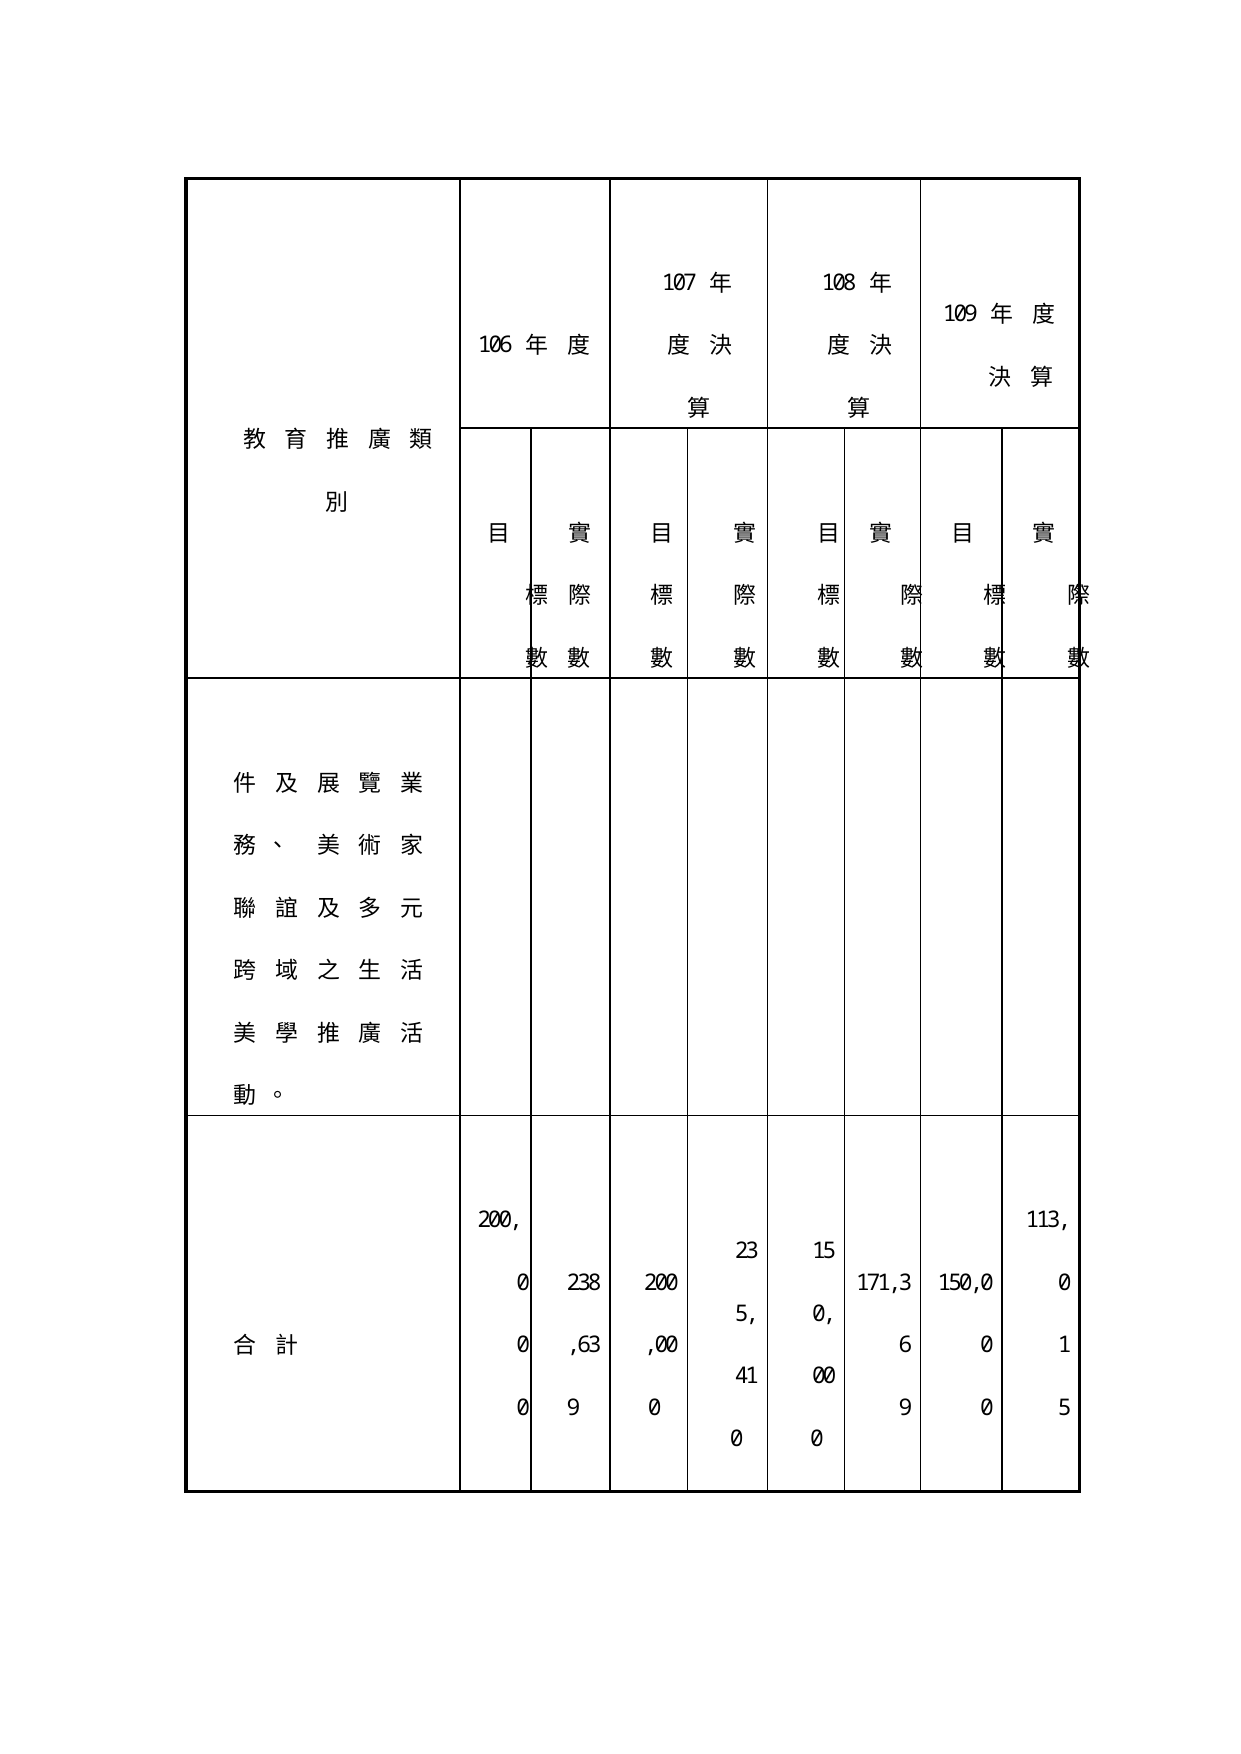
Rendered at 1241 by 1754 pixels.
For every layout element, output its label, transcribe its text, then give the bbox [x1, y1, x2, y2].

table_cell 實際數 [532, 429, 609, 677]
table_cell [1003, 679, 1078, 1115]
table_cell 實際數 [688, 429, 767, 677]
table_cell 合計 [188, 1116, 459, 1490]
table_cell 件及展覽業務、美術家聯誼及多元跨域之生活美學推廣活動。 [188, 679, 459, 1115]
table_cell [921, 679, 1001, 1115]
table_header 109年度決算 [921, 180, 1078, 427]
table_cell [611, 679, 687, 1115]
table_header 108年度決算 [768, 180, 920, 427]
table_cell 238,639 [532, 1116, 609, 1490]
table_header 106年度 [461, 180, 609, 427]
table_cell 200,000 [461, 1116, 530, 1490]
table_cell 實際數 [1003, 429, 1078, 677]
table_cell 150,000 [768, 1116, 844, 1490]
table_cell [688, 679, 767, 1115]
table_cell [461, 679, 530, 1115]
table_cell 目標數 [611, 429, 687, 677]
table_cell [532, 679, 609, 1115]
table_cell 150,000 [921, 1116, 1001, 1490]
table_cell 目標數 [921, 429, 1001, 677]
table_cell [768, 679, 844, 1115]
table_cell 目標數 [461, 429, 530, 677]
table_cell 目標數 [768, 429, 844, 677]
table_cell [845, 679, 920, 1115]
table_header 教育推廣類別 [188, 180, 459, 677]
table_cell 235,410 [688, 1116, 767, 1490]
table_cell 171,369 [845, 1116, 920, 1490]
table_cell 200,000 [611, 1116, 687, 1490]
table_cell 實際數 [845, 429, 920, 677]
table_header 107年度決算 [611, 180, 767, 427]
table_cell 113,015 [1003, 1116, 1078, 1490]
